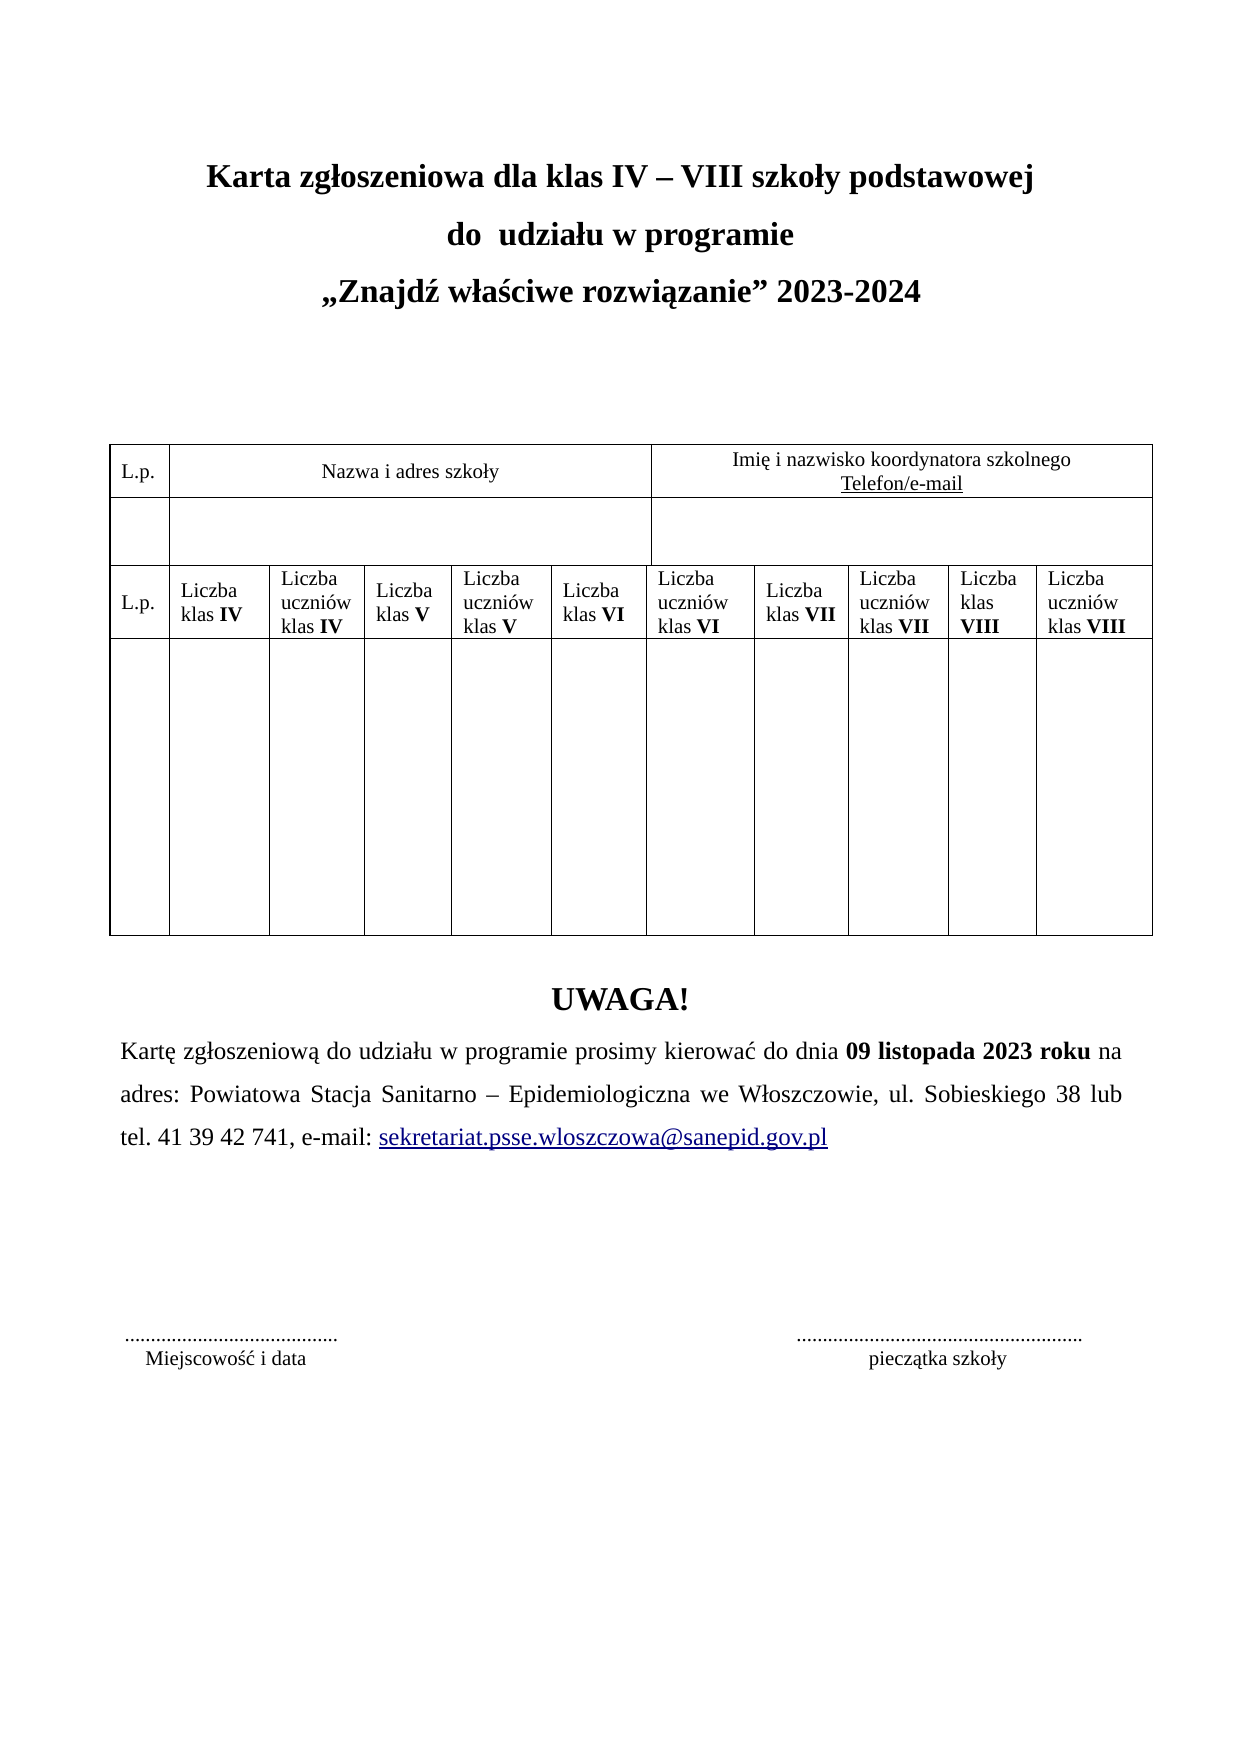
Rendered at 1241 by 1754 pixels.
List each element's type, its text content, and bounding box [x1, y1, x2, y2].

text Miejscowość i data pieczątka szkoły [124, 1346, 1122, 1370]
table_cell Liczba uczniów klas VII [849, 566, 948, 638]
table_cell Liczba uczniów klas VIII [1037, 566, 1152, 638]
table_cell [755, 639, 848, 934]
table_cell Liczba uczniów klas V [452, 566, 551, 638]
table_cell Liczba klas IV [170, 566, 269, 638]
text UWAGA! [118, 979, 1122, 1017]
table_cell [170, 498, 651, 565]
table_cell Liczba klas VI [552, 566, 646, 638]
table_header L.p. [111, 445, 169, 497]
table_header Nazwa i adres szkoły [170, 445, 651, 497]
table_cell [452, 639, 551, 934]
table_cell [365, 639, 451, 934]
table_cell [111, 639, 169, 934]
table_cell L.p. [111, 566, 169, 638]
table_cell [111, 498, 169, 565]
table_cell [652, 498, 1152, 565]
text do udziału w programie [118, 214, 1122, 252]
table_cell [270, 639, 364, 934]
table_cell [170, 639, 269, 934]
table_cell Liczba uczniów klas IV [270, 566, 364, 638]
text Karta zgłoszeniowa dla klas IV – VIII szkoły podstawowej [118, 156, 1122, 195]
table_cell Liczba klas V [365, 566, 451, 638]
table_cell [949, 639, 1036, 934]
table_cell Liczba klas VII [755, 566, 848, 638]
table_header Imię i nazwisko koordynatora szkolnego Telefon/e-mail [652, 445, 1152, 497]
table_cell [1037, 639, 1152, 934]
text ......................................... ....................................................... [114, 1322, 1122, 1346]
table_cell Liczba klas VIII [949, 566, 1036, 638]
text Kartę zgłoszeniową do udziału w programie prosimy kierować do dnia 09 listopada 2023 roku na adres: Powiatowa Stacja Sanitarno – Epidemiologiczna we Włoszczowie, ul. Sobieskiego 38 lub tel. 41 39 42 741, e-mail: sekretariat.psse.wloszczowa@sanepid.gov.pl [120, 1036, 1122, 1151]
table_cell Liczba uczniów klas VI [647, 566, 754, 638]
table_cell [552, 639, 646, 934]
text „Znajdź właściwe rozwiązanie” 2023-2024 [120, 271, 1122, 310]
table_cell [647, 639, 754, 934]
table_cell [849, 639, 948, 934]
